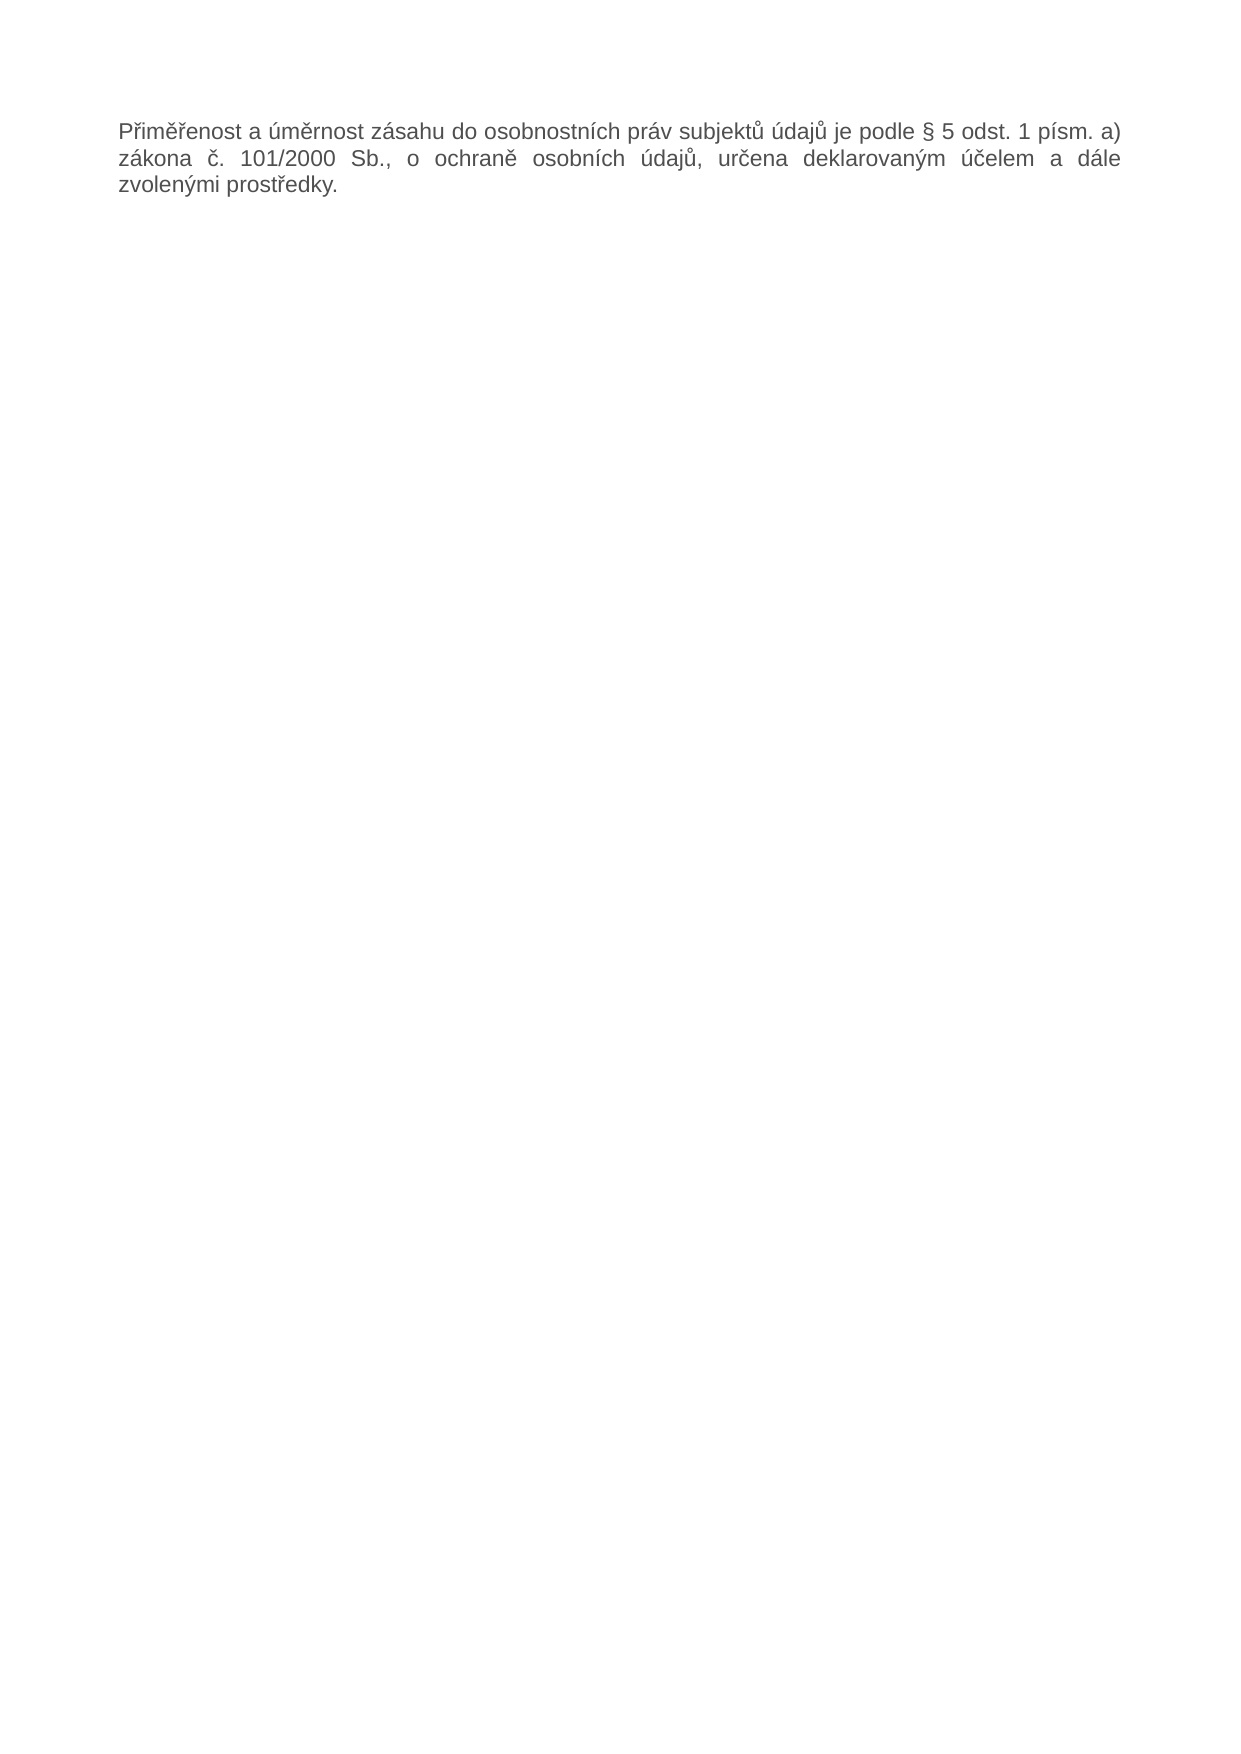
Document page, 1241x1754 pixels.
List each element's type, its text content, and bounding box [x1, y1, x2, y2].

text Přiměřenost a úměrnost zásahu do osobnostních práv subjektů údajů je podle § 5 odst. 1 písm. a) zákona č. 101/2000 Sb., o ochraně osobních údajů, určena deklarovaným účelem a dále zvolenými prostředky. [118, 118, 1122, 197]
